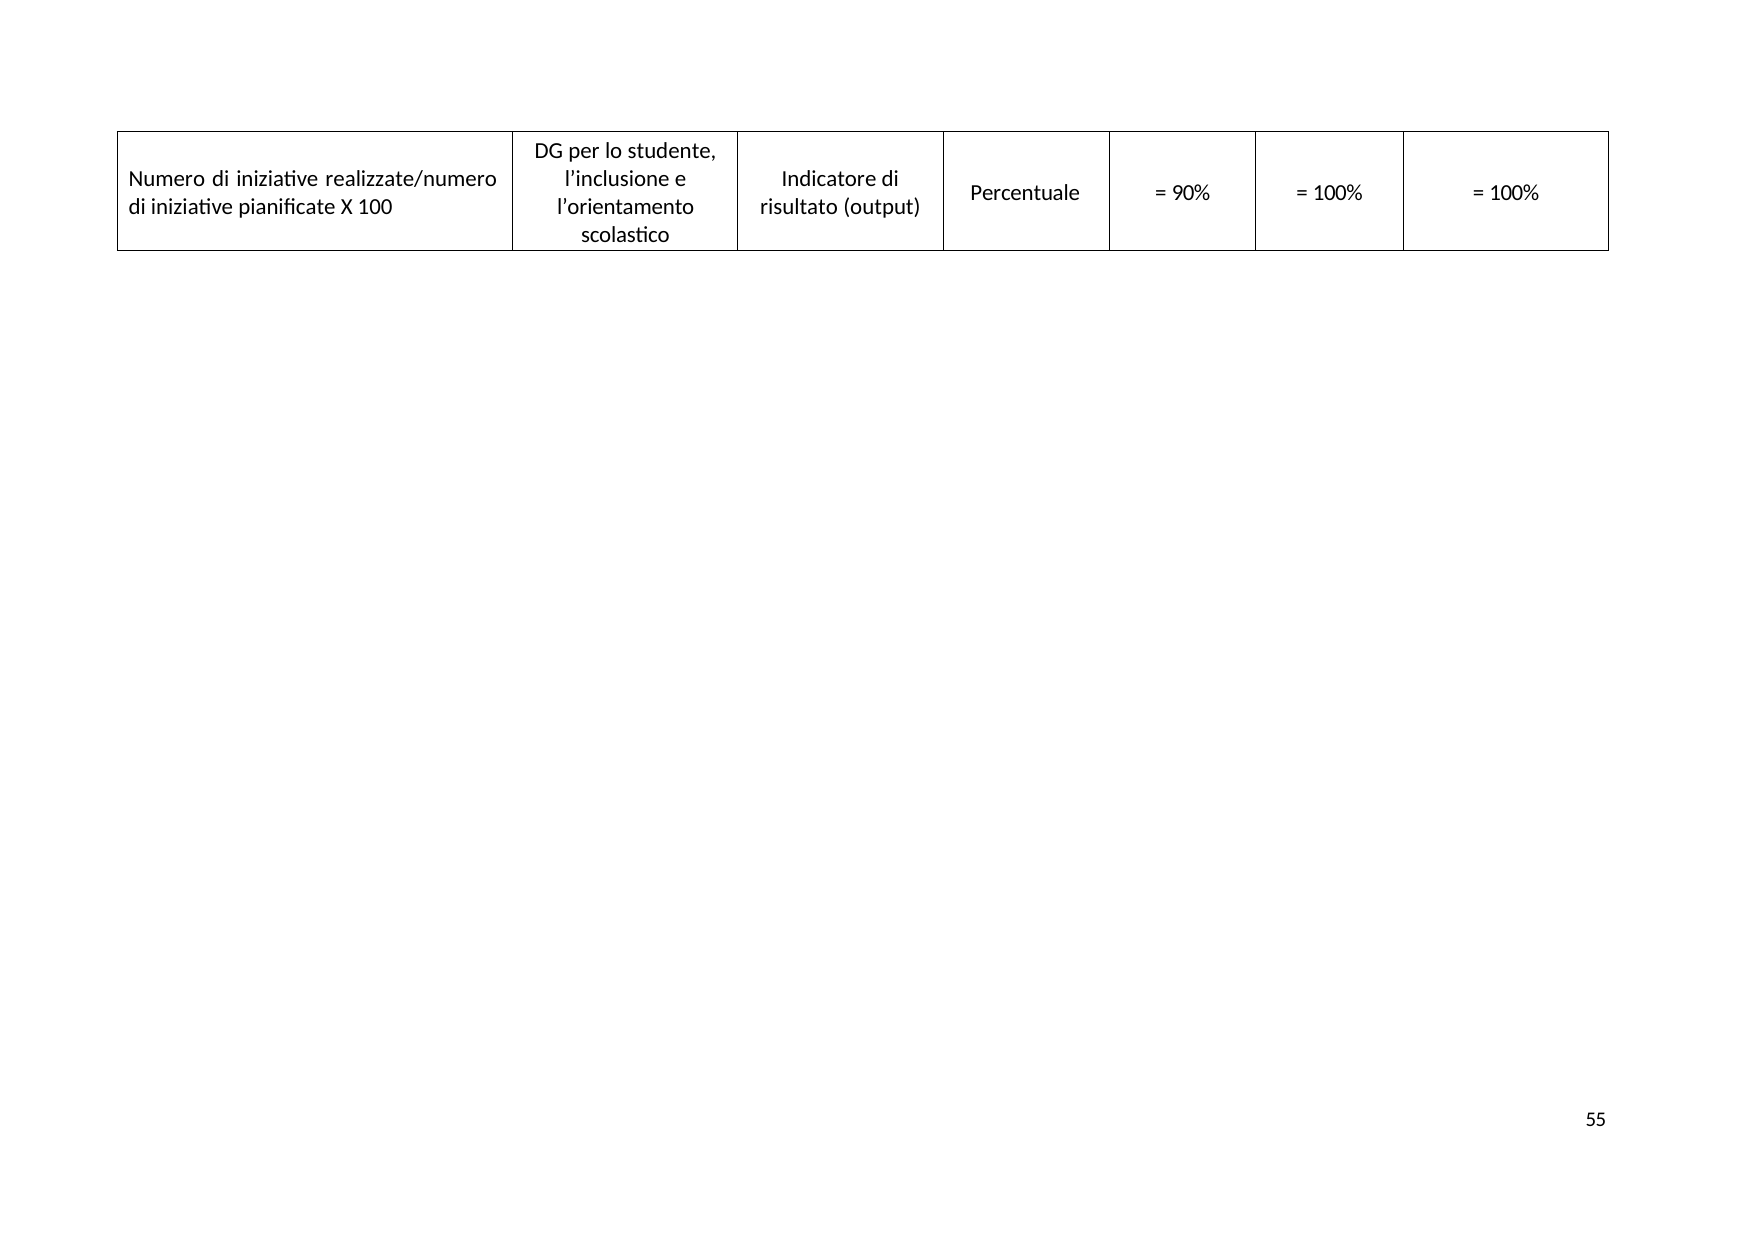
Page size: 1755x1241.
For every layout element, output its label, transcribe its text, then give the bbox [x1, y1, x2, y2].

table_cell Indicatore di risultato (output) [738, 132, 943, 250]
table_cell = 100% [1256, 132, 1403, 250]
table_cell Numero di iniziative realizzate/numero di iniziative pianificate X 100 [118, 132, 512, 250]
table_cell Percentuale [944, 132, 1109, 250]
table_cell DG per lo studente, l’inclusione e l’orientamento scolastico [513, 132, 737, 250]
table_cell = 90% [1110, 132, 1255, 250]
table_cell = 100% [1404, 132, 1608, 250]
